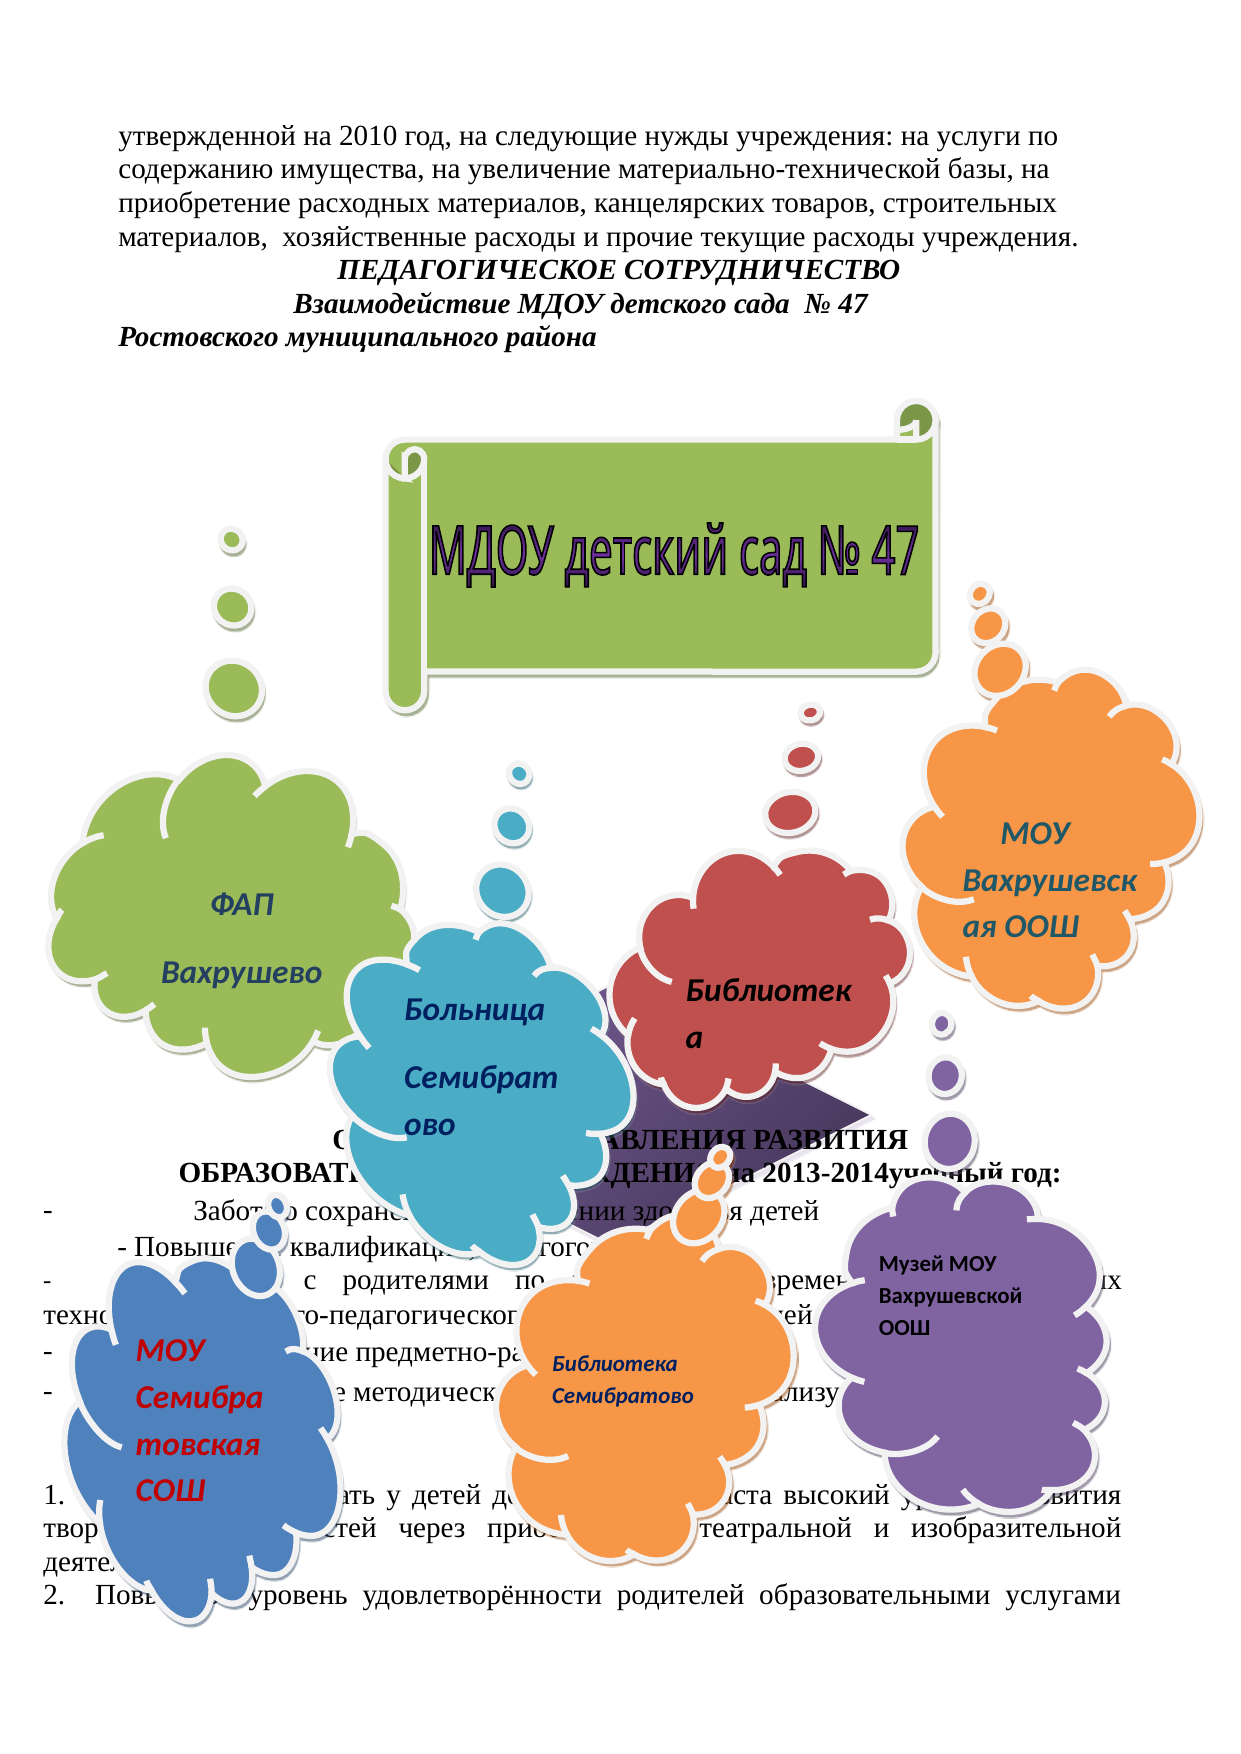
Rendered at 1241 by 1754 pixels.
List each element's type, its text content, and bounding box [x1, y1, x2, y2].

list Обогащение предметно-развивающей среды [793, 1330, 829, 1370]
list Пополнение методического обеспечения по реализуемым программам [768, 1370, 844, 1410]
text ПЕДАГОГИЧЕСКОЕ СОТРУДНИЧЕСТВО [118, 252, 1122, 286]
text - Повышение квалификации, педагогов [43, 1229, 250, 1262]
text Взаимодействие МДОУ детского сада № 47 [118, 286, 1122, 319]
text ОСНОВНЫЕ НАПРАВЛЕНИЯ РАЗВИТИЯ ОБРАЗОВАТЕЛЬНОГО УЧРЕЖДЕНИЯ на 2013-2014учебный год: [118, 1122, 362, 1189]
list Работа с родителями по внедрению современных педагогических технологий психолого-педагогического сопровождения семей, [43, 1262, 124, 1330]
text 2. Повысить уровень удовлетворённости родителей образовательными услугами ДОУ [43, 1577, 160, 1611]
list Обогащение предметно-развивающей среды [43, 1330, 79, 1370]
text утвержденной на 2010 год, на следующие нужды учреждения: на услуги по содержанию имущества, на увеличение материально-технической базы, на приобретение расходных материалов, канцелярских товаров, строительных материалов, хозяйственные расходы и прочие текущие расходы учреждения. [118, 118, 1122, 252]
text Задачи: [1096, 1443, 1122, 1477]
list Забота о сохранении и укреплении здоровья детей [43, 1189, 413, 1229]
text - Повышение квалификации, педагогов [1078, 1229, 1122, 1262]
text 2. Повысить уровень удовлетворённости родителей образовательными услугами ДОУ [240, 1577, 1122, 1611]
list Обогащение предметно-развивающей среды [306, 1330, 521, 1370]
text - Повышение квалификации, педагогов [538, 1230, 593, 1262]
text ОСНОВНЫЕ НАПРАВЛЕНИЯ РАЗВИТИЯ ОБРАЗОВАТЕЛЬНОГО УЧРЕЖДЕНИЯ на 2013-2014учебный год: [741, 1122, 933, 1189]
list Сформировать у детей дошкольного возраста высокий уровень развития творческих способностей через приобщение к театральной и изобразительной деятельности. [43, 1477, 120, 1577]
list Забота о сохранении и укреплении здоровья детей [1027, 1189, 1122, 1229]
text Ростовского муниципального района [118, 319, 1122, 353]
text - Повышение квалификации, педагогов [721, 1229, 852, 1262]
text - Повышение квалификации, педагогов [281, 1229, 435, 1262]
text Задачи: [334, 1443, 510, 1477]
list Пополнение методического обеспечения по реализуемым программам [329, 1370, 509, 1410]
list Забота о сохранении и укреплении здоровья детей [727, 1189, 896, 1229]
list Работа с родителями по внедрению современных педагогических технологий психолого-педагогического сопровождения семей, [766, 1262, 845, 1330]
list Пополнение методического обеспечения по реализуемым программам [43, 1370, 75, 1410]
list Работа с родителями по внедрению современных педагогических технологий психолого-педагогического сопровождения семей, [283, 1262, 576, 1330]
list Обогащение предметно-развивающей среды [1102, 1330, 1122, 1370]
text ОСНОВНЫЕ НАПРАВЛЕНИЯ РАЗВИТИЯ ОБРАЗОВАТЕЛЬНОГО УЧРЕЖДЕНИЯ на 2013-2014учебный год: [970, 1122, 1122, 1189]
text Задачи: [733, 1443, 886, 1477]
list Сформировать у детей дошкольного возраста высокий уровень развития творческих способностей через приобщение к театральной и изобразительной деятельности. [290, 1477, 1122, 1577]
